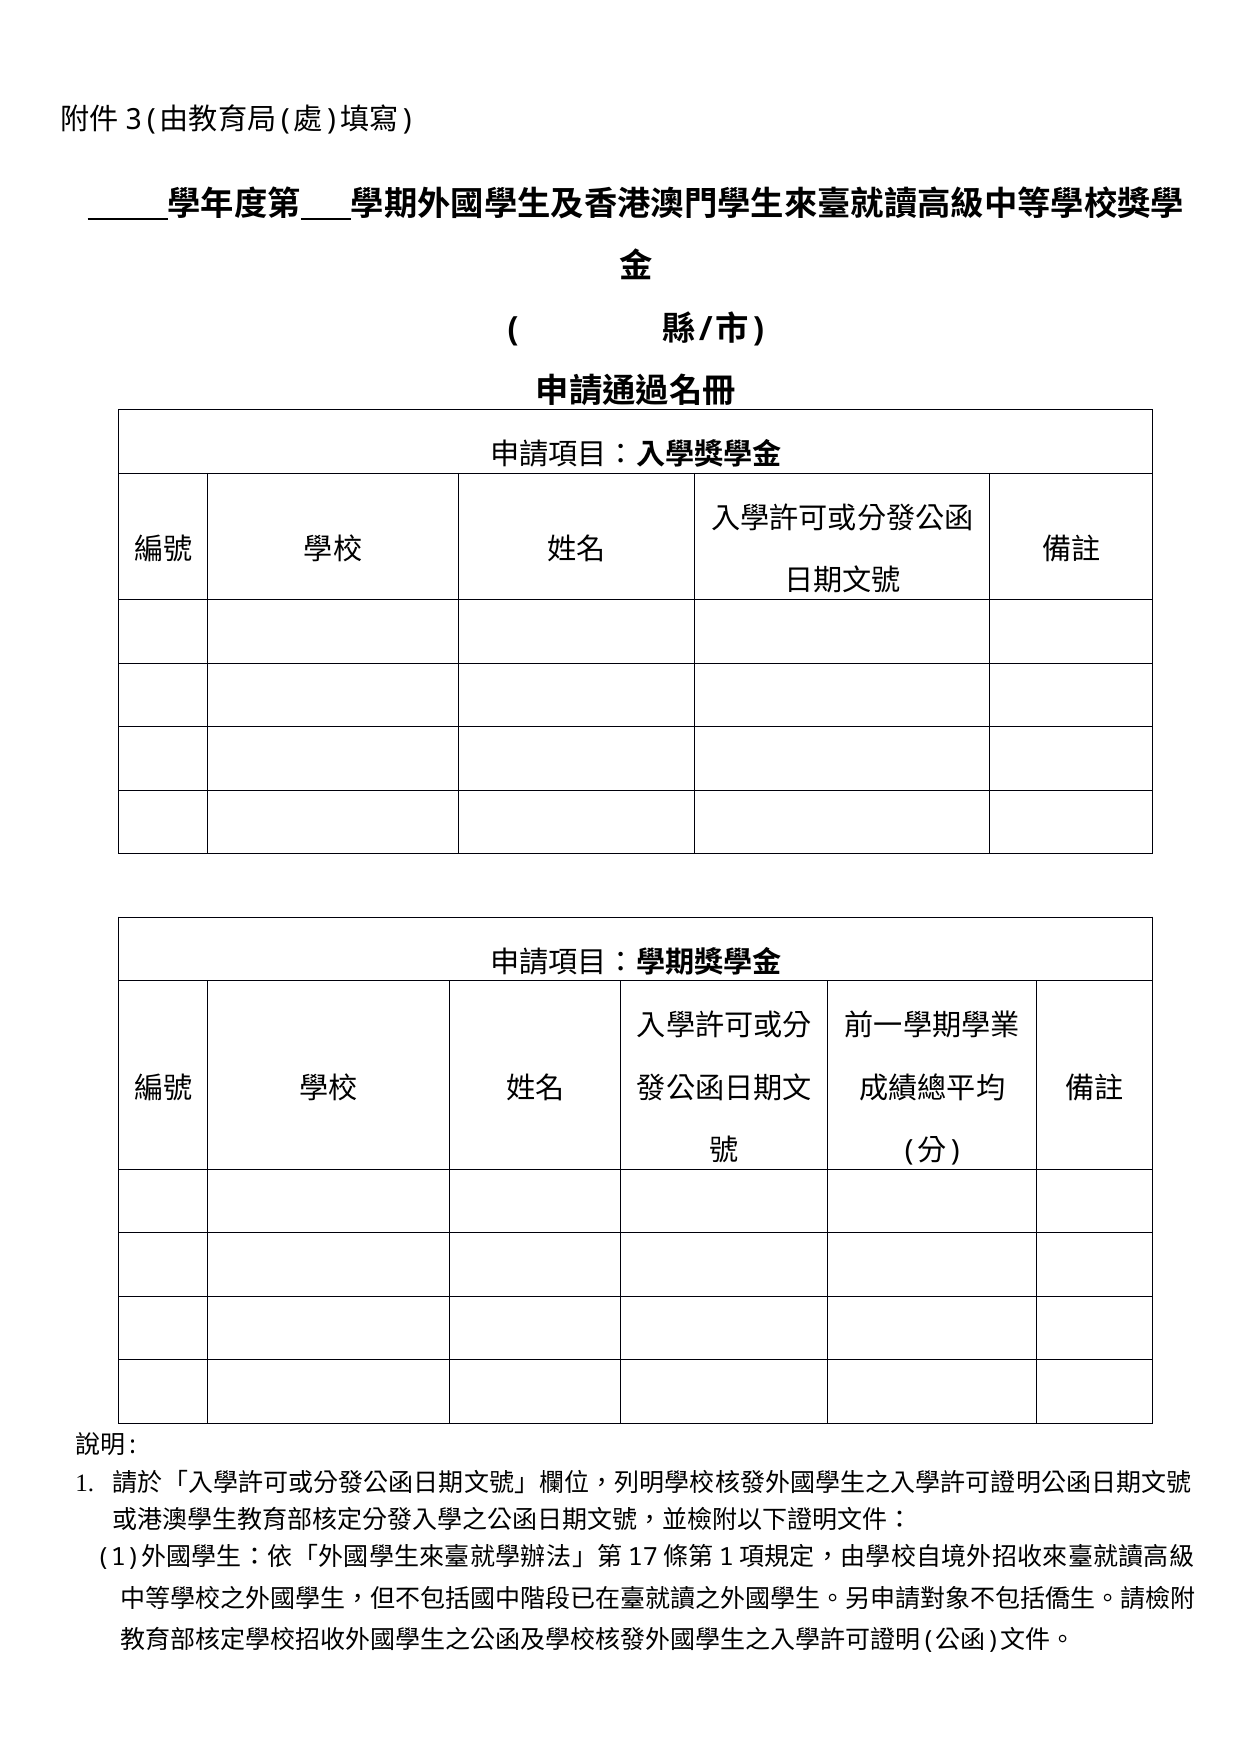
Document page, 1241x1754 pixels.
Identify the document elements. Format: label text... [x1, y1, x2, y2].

table_cell [1037, 1297, 1152, 1359]
text 學年度第 學期外國學生及香港澳門學生來臺就讀高級中等學校獎學金 [75, 159, 1196, 284]
table_cell [990, 664, 1152, 726]
table_cell [990, 791, 1152, 853]
table_cell 姓名 [450, 981, 620, 1169]
table_cell [1037, 1170, 1152, 1232]
table_cell [119, 664, 207, 726]
table_cell 備註 [990, 474, 1152, 599]
table_cell 備註 [1037, 981, 1152, 1169]
table_cell [208, 1233, 449, 1296]
table_cell [695, 727, 989, 789]
table_cell [119, 1297, 207, 1359]
table_cell [695, 791, 989, 853]
text 說明: [75, 1424, 1196, 1461]
table_cell 學校 [208, 981, 449, 1169]
table_cell [119, 791, 207, 853]
table_cell [621, 1297, 827, 1359]
table_cell [119, 727, 207, 789]
table_cell [621, 1360, 827, 1423]
text ( 縣/市) [75, 284, 1196, 347]
table_cell [1037, 1233, 1152, 1296]
table_cell [695, 664, 989, 726]
table_cell 學校 [208, 474, 458, 599]
text 申請通過名冊 [75, 347, 1196, 409]
table_cell [990, 727, 1152, 789]
table_cell [828, 1297, 1036, 1359]
table_cell [208, 727, 458, 789]
table_cell [828, 1360, 1036, 1423]
table_cell [459, 664, 694, 726]
list 請於「入學許可或分發公函日期文號」欄位，列明學校核發外國學生之入學許可證明公函日期文號或港澳學生教育部核定分發入學之公函日期文號，並檢附以下證明文件： [75, 1461, 1196, 1536]
table_header 申請項目：學期獎學金 [119, 918, 1152, 980]
table_cell 前一學期學業成績總平均(分) [828, 981, 1036, 1169]
table_cell [459, 727, 694, 789]
table_cell [459, 791, 694, 853]
table_cell [450, 1233, 620, 1296]
table_cell [828, 1233, 1036, 1296]
table_cell [450, 1170, 620, 1232]
table_cell 編號 [119, 981, 207, 1169]
table_cell [621, 1233, 827, 1296]
text (1)外國學生：依「外國學生來臺就學辦法」第17條第1項規定，由學校自境外招收來臺就讀高級中等學校之外國學生，但不包括國中階段已在臺就讀之外國學生。另申請對象不包括僑生。請檢附教育部核定學校招收外國學生之公函及學校核發外國學生之入學許可證明(公函)文件。 [96, 1536, 1196, 1656]
table_cell [208, 1170, 449, 1232]
table_cell [119, 600, 207, 662]
text 附件3(由教育局(處)填寫) [60, 96, 1196, 138]
table_cell [450, 1297, 620, 1359]
table_cell [828, 1170, 1036, 1232]
table_cell [208, 1360, 449, 1423]
table_cell 編號 [119, 474, 207, 599]
table_cell [1037, 1360, 1152, 1423]
table_cell 姓名 [459, 474, 694, 599]
table_cell [119, 1170, 207, 1232]
table_cell [208, 1297, 449, 1359]
table_cell [990, 600, 1152, 662]
table_cell [450, 1360, 620, 1423]
table_cell [621, 1170, 827, 1232]
table_cell 入學許可或分發公函日期文號 [621, 981, 827, 1169]
table_cell [695, 600, 989, 662]
table_cell [208, 664, 458, 726]
table_cell [208, 791, 458, 853]
table_cell [119, 1360, 207, 1423]
table_cell [208, 600, 458, 662]
table_header 申請項目：入學獎學金 [119, 410, 1152, 473]
table_cell [459, 600, 694, 662]
table_cell [119, 1233, 207, 1296]
table_cell 入學許可或分發公函日期文號 [695, 474, 989, 599]
